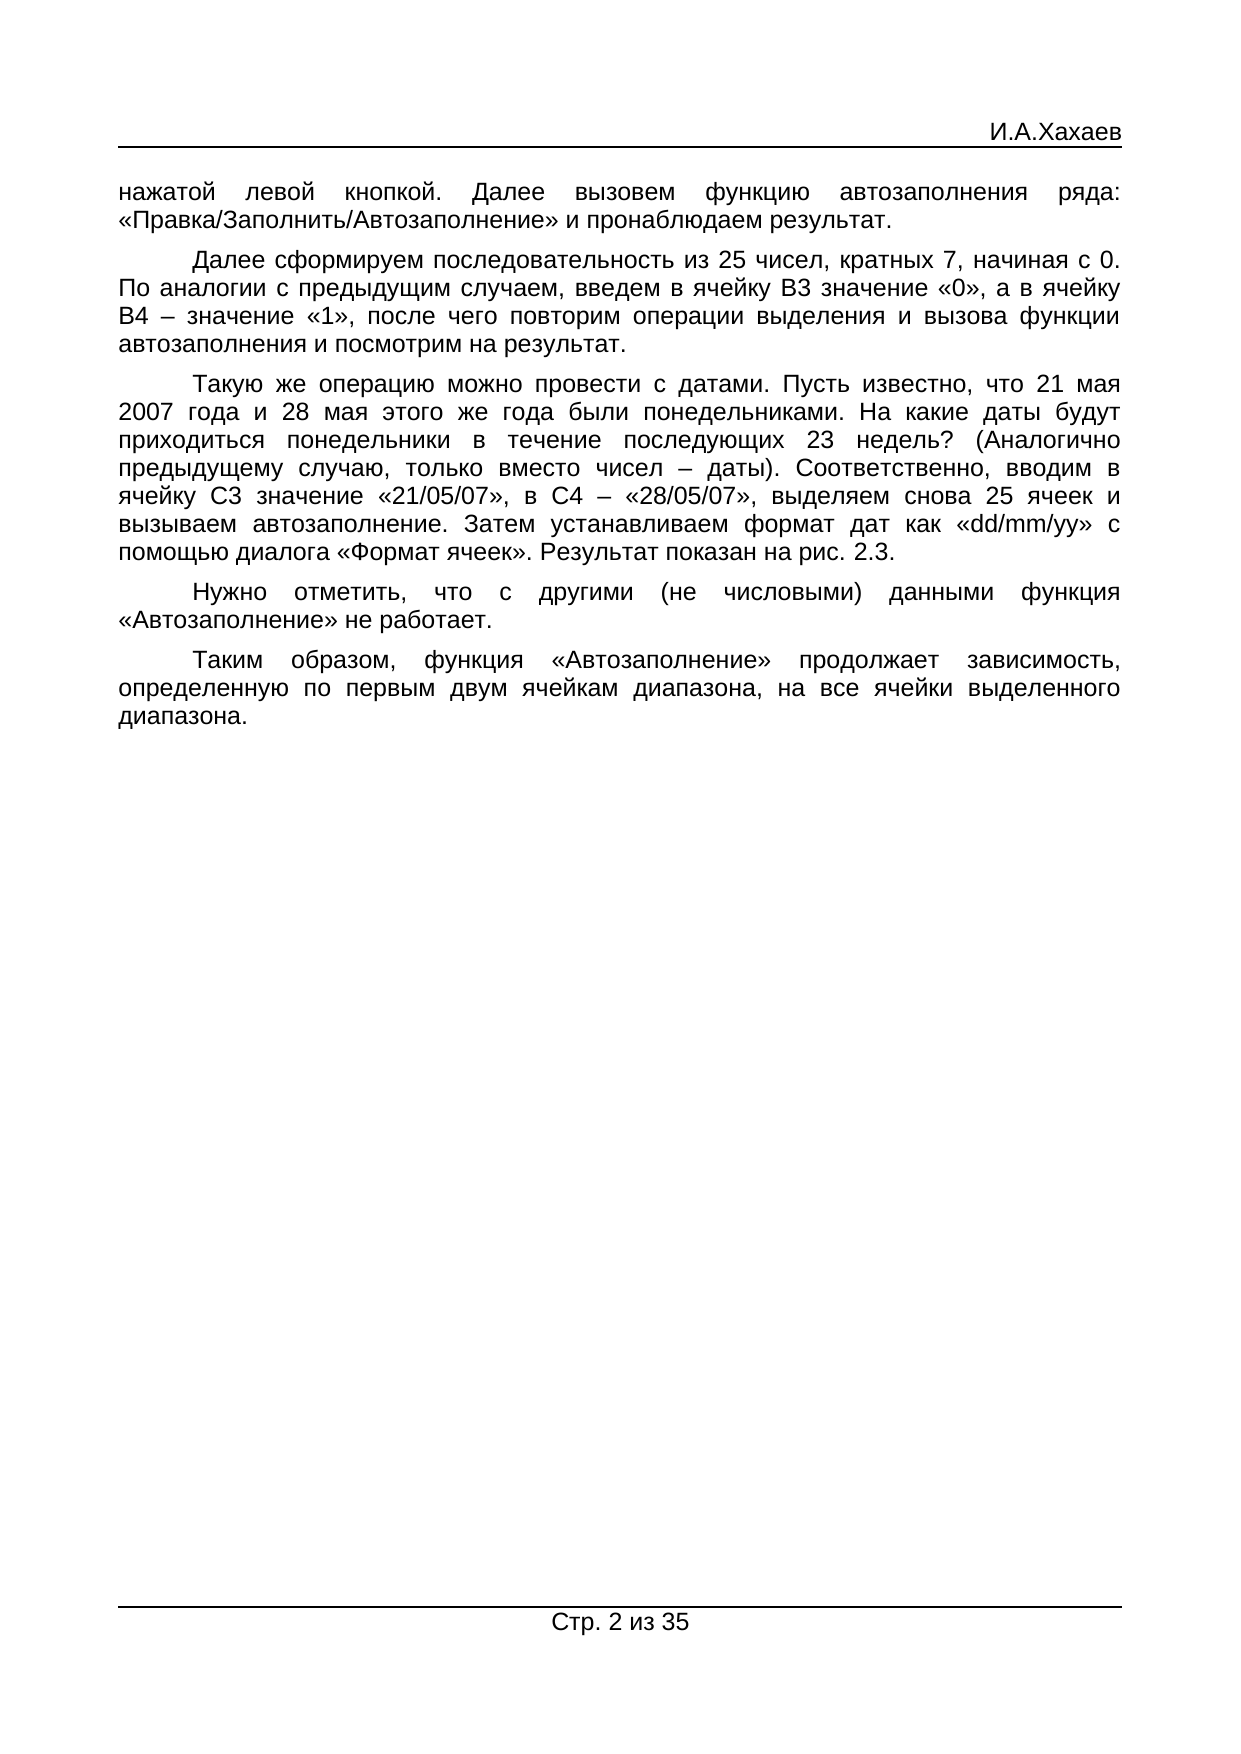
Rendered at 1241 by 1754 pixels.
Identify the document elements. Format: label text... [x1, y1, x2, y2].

text Далее сформируем последовательность из 25 чисел, кратных 7, начиная с 0. По аналогии с предыдущим случаем, введем в ячейку B3 значение «0», а в ячейку B4 – значение «1», после чего повторим операции выделения и вызова функции автозаполнения и посмотрим на результат. [118, 246, 1122, 358]
text Нужно отметить, что с другими (не числовыми) данными функция «Автозаполнение» не работает. [118, 578, 1122, 634]
text Таким образом, функция «Автозаполнение» продолжает зависимость, определенную по первым двум ячейкам диапазона, на все ячейки выделенного диапазона. [118, 646, 1122, 730]
text нажатой левой кнопкой. Далее вызовем функцию автозаполнения ряда: «Правка/Заполнить/Автозаполнение» и пронаблюдаем результат. [118, 178, 1122, 233]
text Такую же операцию можно провести с датами. Пусть известно, что 21 мая 2007 года и 28 мая этого же года были понедельниками. На какие даты будут приходиться понедельники в течение последующих 23 недель? (Аналогично предыдущему случаю, только вместо чисел – даты). Соответственно, вводим в ячейку C3 значение «21/05/07», в C4 – «28/05/07», выделяем снова 25 ячеек и вызываем автозаполнение. Затем устанавливаем формат дат как «dd/mm/yy» с помощью диалога «Формат ячеек». Результат показан на рис. 2.3. [118, 370, 1122, 566]
